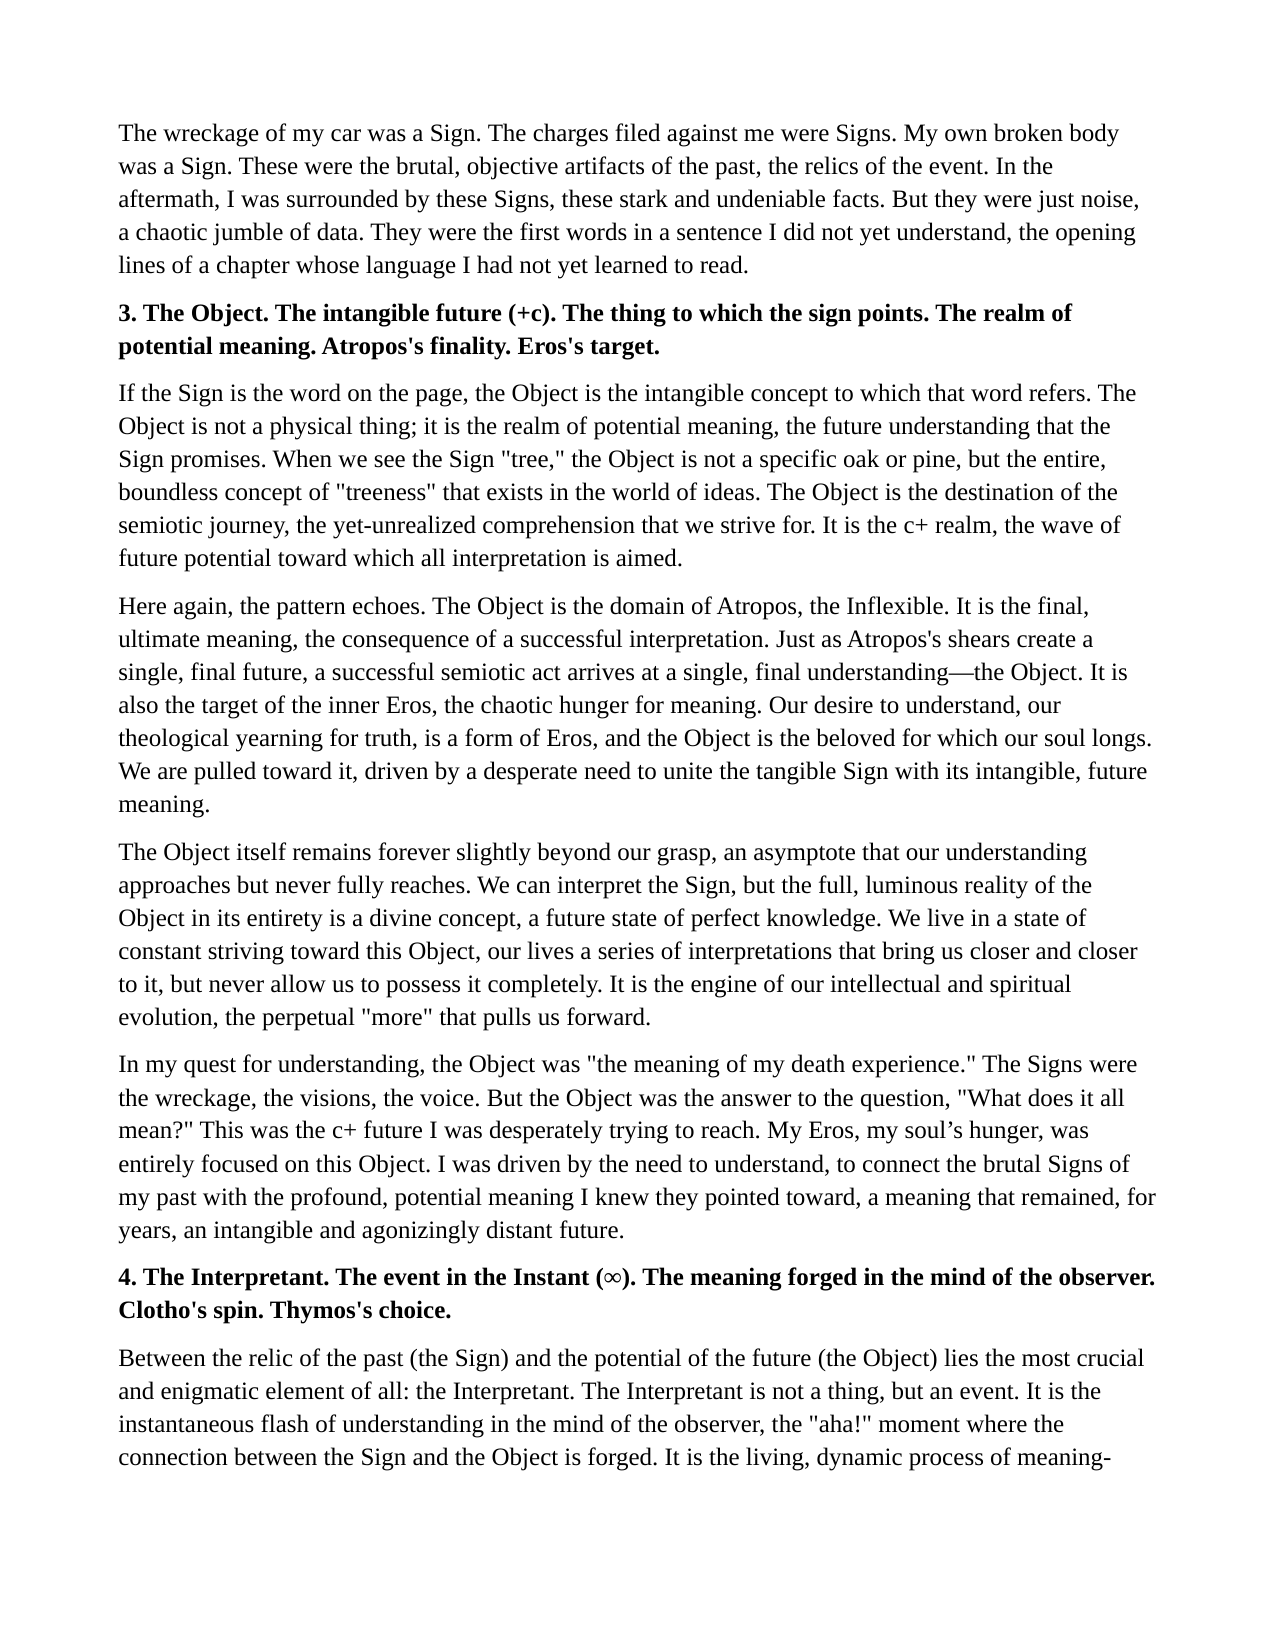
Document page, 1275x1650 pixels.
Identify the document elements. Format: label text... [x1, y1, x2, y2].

text If the Sign is the word on the page, the Object is the intangible concept to which that word refers. The Object is not a physical thing; it is the realm of potential meaning, the future understanding that the Sign promises. When we see the Sign "tree," the Object is not a specific oak or pine, but the entire, boundless concept of "treeness" that exists in the world of ideas. The Object is the destination of the semiotic journey, the yet-unrealized comprehension that we strive for. It is the c+ realm, the wave of future potential toward which all interpretation is aimed. [118, 378, 1157, 572]
text The wreckage of my car was a Sign. The charges filed against me were Signs. My own broken body was a Sign. These were the brutal, objective artifacts of the past, the relics of the event. In the aftermath, I was surrounded by these Signs, these stark and undeniable facts. But they were just noise, a chaotic jumble of data. They were the first words in a sentence I did not yet understand, the opening lines of a chapter whose language I had not yet learned to read. [118, 118, 1157, 279]
text 4. The Interpretant. The event in the Instant (∞). The meaning forged in the mind of the observer. Clotho's spin. Thymos's choice. [118, 1262, 1157, 1324]
text Here again, the pattern echoes. The Object is the domain of Atropos, the Inflexible. It is the final, ultimate meaning, the consequence of a successful interpretation. Just as Atropos's shears create a single, final future, a successful semiotic act arrives at a single, final understanding—the Object. It is also the target of the inner Eros, the chaotic hunger for meaning. Our desire to understand, our theological yearning for truth, is a form of Eros, and the Object is the beloved for which our soul longs. We are pulled toward it, driven by a desperate need to unite the tangible Sign with its intangible, future meaning. [118, 591, 1157, 818]
text Between the relic of the past (the Sign) and the potential of the future (the Object) lies the most crucial and enigmatic element of all: the Interpretant. The Interpretant is not a thing, but an event. It is the instantaneous flash of understanding in the mind of the observer, the "aha!" moment where the connection between the Sign and the Object is forged. It is the living, dynamic process of meaning- [118, 1343, 1157, 1471]
text 3. The Object. The intangible future (+c). The thing to which the sign points. The realm of potential meaning. Atropos's finality. Eros's target. [118, 298, 1157, 359]
text In my quest for understanding, the Object was "the meaning of my death experience." The Signs were the wreckage, the visions, the voice. But the Object was the answer to the question, "What does it all mean?" This was the c+ future I was desperately trying to reach. My Eros, my soul’s hunger, was entirely focused on this Object. I was driven by the need to understand, to connect the brutal Signs of my past with the profound, potential meaning I knew they pointed toward, a meaning that remained, for years, an intangible and agonizingly distant future. [118, 1049, 1157, 1243]
text The Object itself remains forever slightly beyond our grasp, an asymptote that our understanding approaches but never fully reaches. We can interpret the Sign, but the full, luminous reality of the Object in its entirety is a divine concept, a future state of perfect knowledge. We live in a state of constant striving toward this Object, our lives a series of interpretations that bring us closer and closer to it, but never allow us to possess it completely. It is the engine of our intellectual and spiritual evolution, the perpetual "more" that pulls us forward. [118, 837, 1157, 1031]
